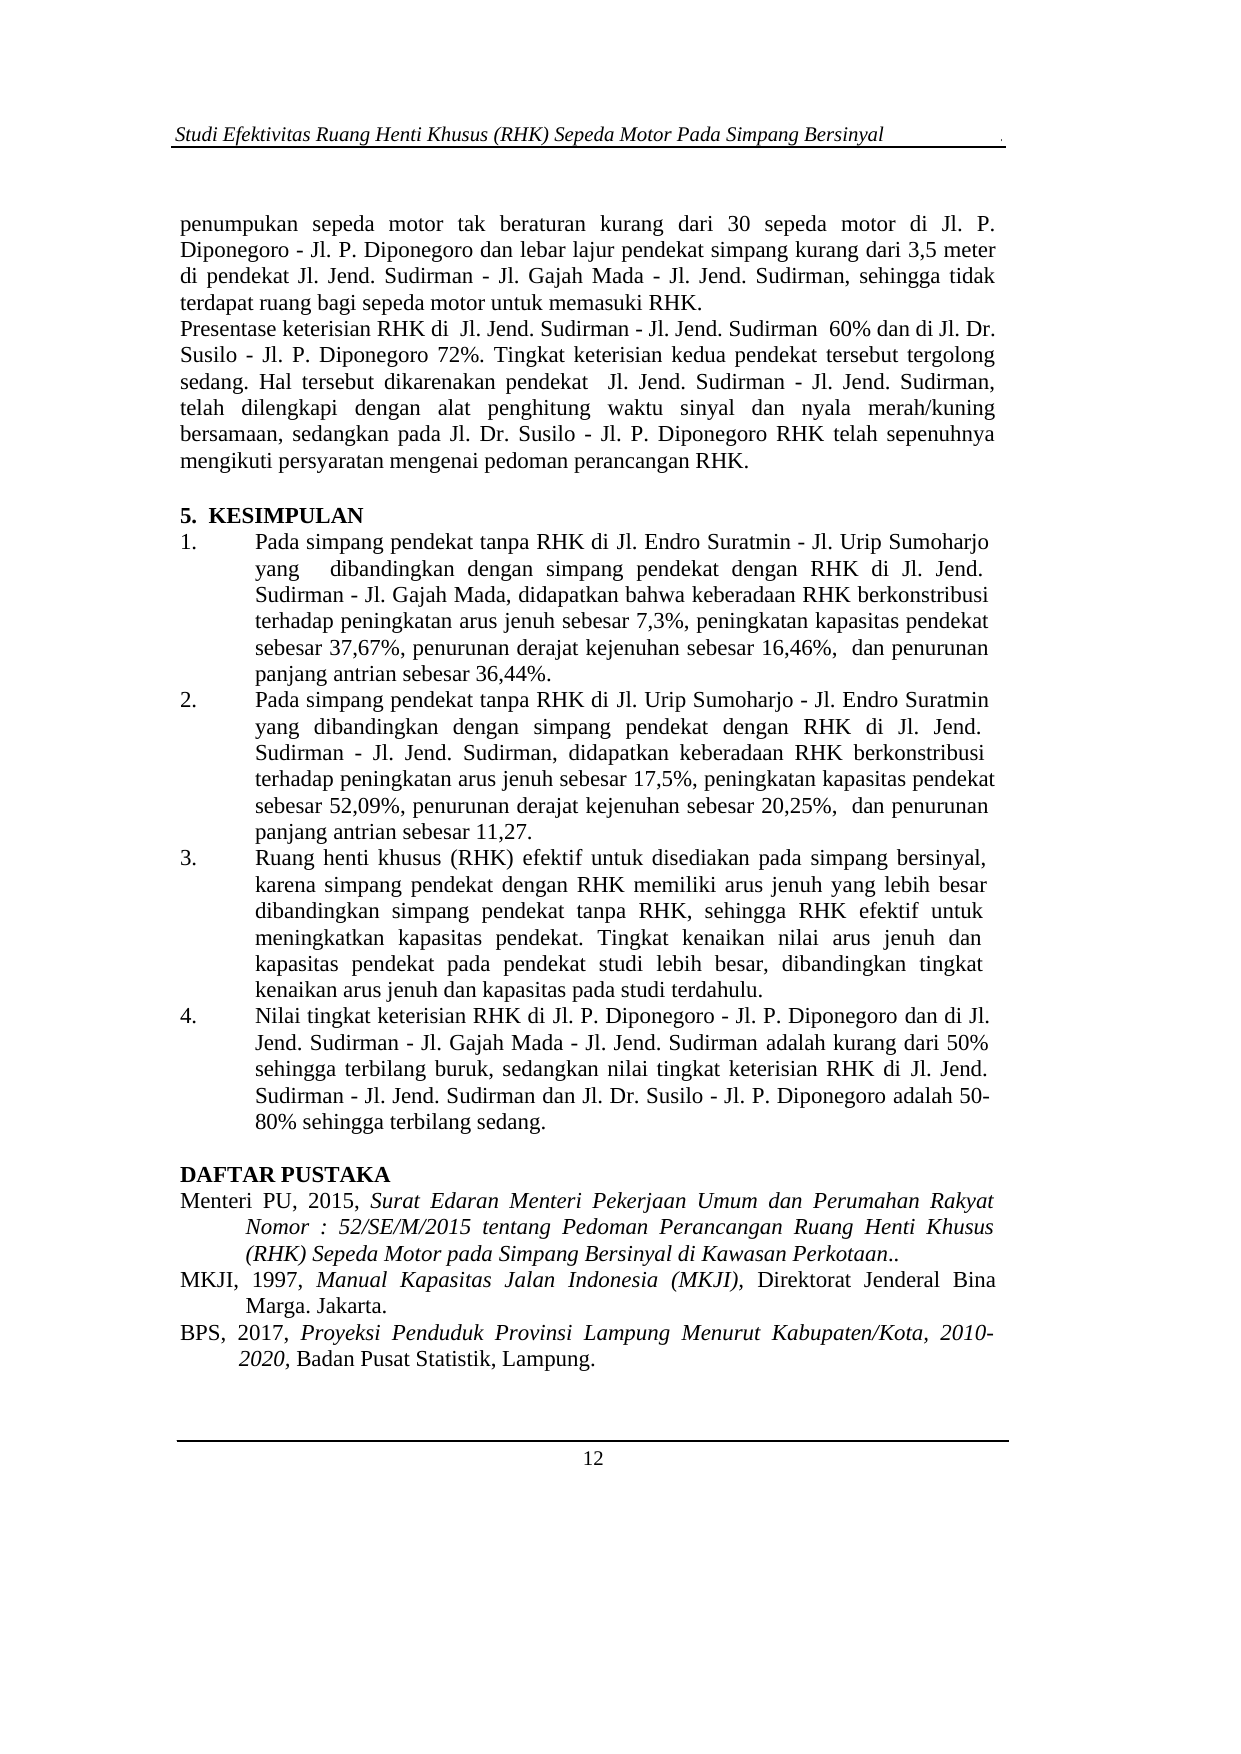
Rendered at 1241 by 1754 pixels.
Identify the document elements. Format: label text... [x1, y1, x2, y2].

list 2. Pada simpang pendekat tanpa RHK di Jl. Urip Sumoharjo - Jl. Endro Suratmin yang dibandingkan dengan simpang pendekat dengan RHK di Jl. Jend. Sudirman - Jl. Jend. Sudirman, didapatkan keberadaan RHK berkonstribusi terhadap peningkatan arus jenuh sebesar 17,5%, peningkatan kapasitas pendekat sebesar 52,09%, penurunan derajat kejenuhan sebesar 20,25%, dan penurunan panjang antrian sebesar 11,27. [142, 686, 997, 844]
text DAFTAR PUSTAKA [180, 1161, 997, 1187]
text MKJI, 1997, Manual Kapasitas Jalan Indonesia (MKJI), Direktorat Jenderal Bina Marga. Jakarta. [180, 1266, 997, 1319]
list 4. Nilai tingkat keterisian RHK di Jl. P. Diponegoro - Jl. P. Diponegoro dan di Jl. Jend. Sudirman - Jl. Gajah Mada - Jl. Jend. Sudirman adalah kurang dari 50% sehingga terbilang buruk, sedangkan nilai tingkat keterisian RHK di Jl. Jend. Sudirman - Jl. Jend. Sudirman dan Jl. Dr. Susilo - Jl. P. Diponegoro adalah 50- 80% sehingga terbilang sedang. [142, 1003, 997, 1134]
text Menteri PU, 2015, Surat Edaran Menteri Pekerjaan Umum dan Perumahan Rakyat Nomor : 52/SE/M/2015 tentang Pedoman Perancangan Ruang Henti Khusus (RHK) Sepeda Motor pada Simpang Bersinyal di Kawasan Perkotaan.. [180, 1187, 997, 1266]
list 3. Ruang henti khusus (RHK) efektif untuk disediakan pada simpang bersinyal, karena simpang pendekat dengan RHK memiliki arus jenuh yang lebih besar dibandingkan simpang pendekat tanpa RHK, sehingga RHK efektif untuk meningkatkan kapasitas pendekat. Tingkat kenaikan nilai arus jenuh dan kapasitas pendekat pada pendekat studi lebih besar, dibandingkan tingkat kenaikan arus jenuh dan kapasitas pada studi terdahulu. [142, 844, 997, 1003]
list penumpukan sepeda motor tak beraturan kurang dari 30 sepeda motor di Jl. P. Diponegoro - Jl. P. Diponegoro dan lebar lajur pendekat simpang kurang dari 3,5 meter di pendekat Jl. Jend. Sudirman - Jl. Gajah Mada - Jl. Jend. Sudirman, sehingga tidak terdapat ruang bagi sepeda motor untuk memasuki RHK. [142, 209, 997, 315]
list Presentase keterisian RHK di Jl. Jend. Sudirman - Jl. Jend. Sudirman 60% dan di Jl. Dr. Susilo - Jl. P. Diponegoro 72%. Tingkat keterisian kedua pendekat tersebut tergolong sedang. Hal tersebut dikarenakan pendekat Jl. Jend. Sudirman - Jl. Jend. Sudirman, telah dilengkapi dengan alat penghitung waktu sinyal dan nyala merah/kuning bersamaan, sedangkan pada Jl. Dr. Susilo - Jl. P. Diponegoro RHK telah sepenuhnya mengikuti persyaratan mengenai pedoman perancangan RHK. [142, 315, 997, 473]
list 5. KESIMPULAN [180, 502, 997, 528]
list 1. Pada simpang pendekat tanpa RHK di Jl. Endro Suratmin - Jl. Urip Sumoharjo yang dibandingkan dengan simpang pendekat dengan RHK di Jl. Jend. Sudirman - Jl. Gajah Mada, didapatkan bahwa keberadaan RHK berkonstribusi terhadap peningkatan arus jenuh sebesar 7,3%, peningkatan kapasitas pendekat sebesar 37,67%, penurunan derajat kejenuhan sebesar 16,46%, dan penurunan panjang antrian sebesar 36,44%. [142, 528, 997, 686]
text BPS, 2017, Proyeksi Penduduk Provinsi Lampung Menurut Kabupaten/Kota, 2010-2020, Badan Pusat Statistik, Lampung. [180, 1319, 997, 1372]
